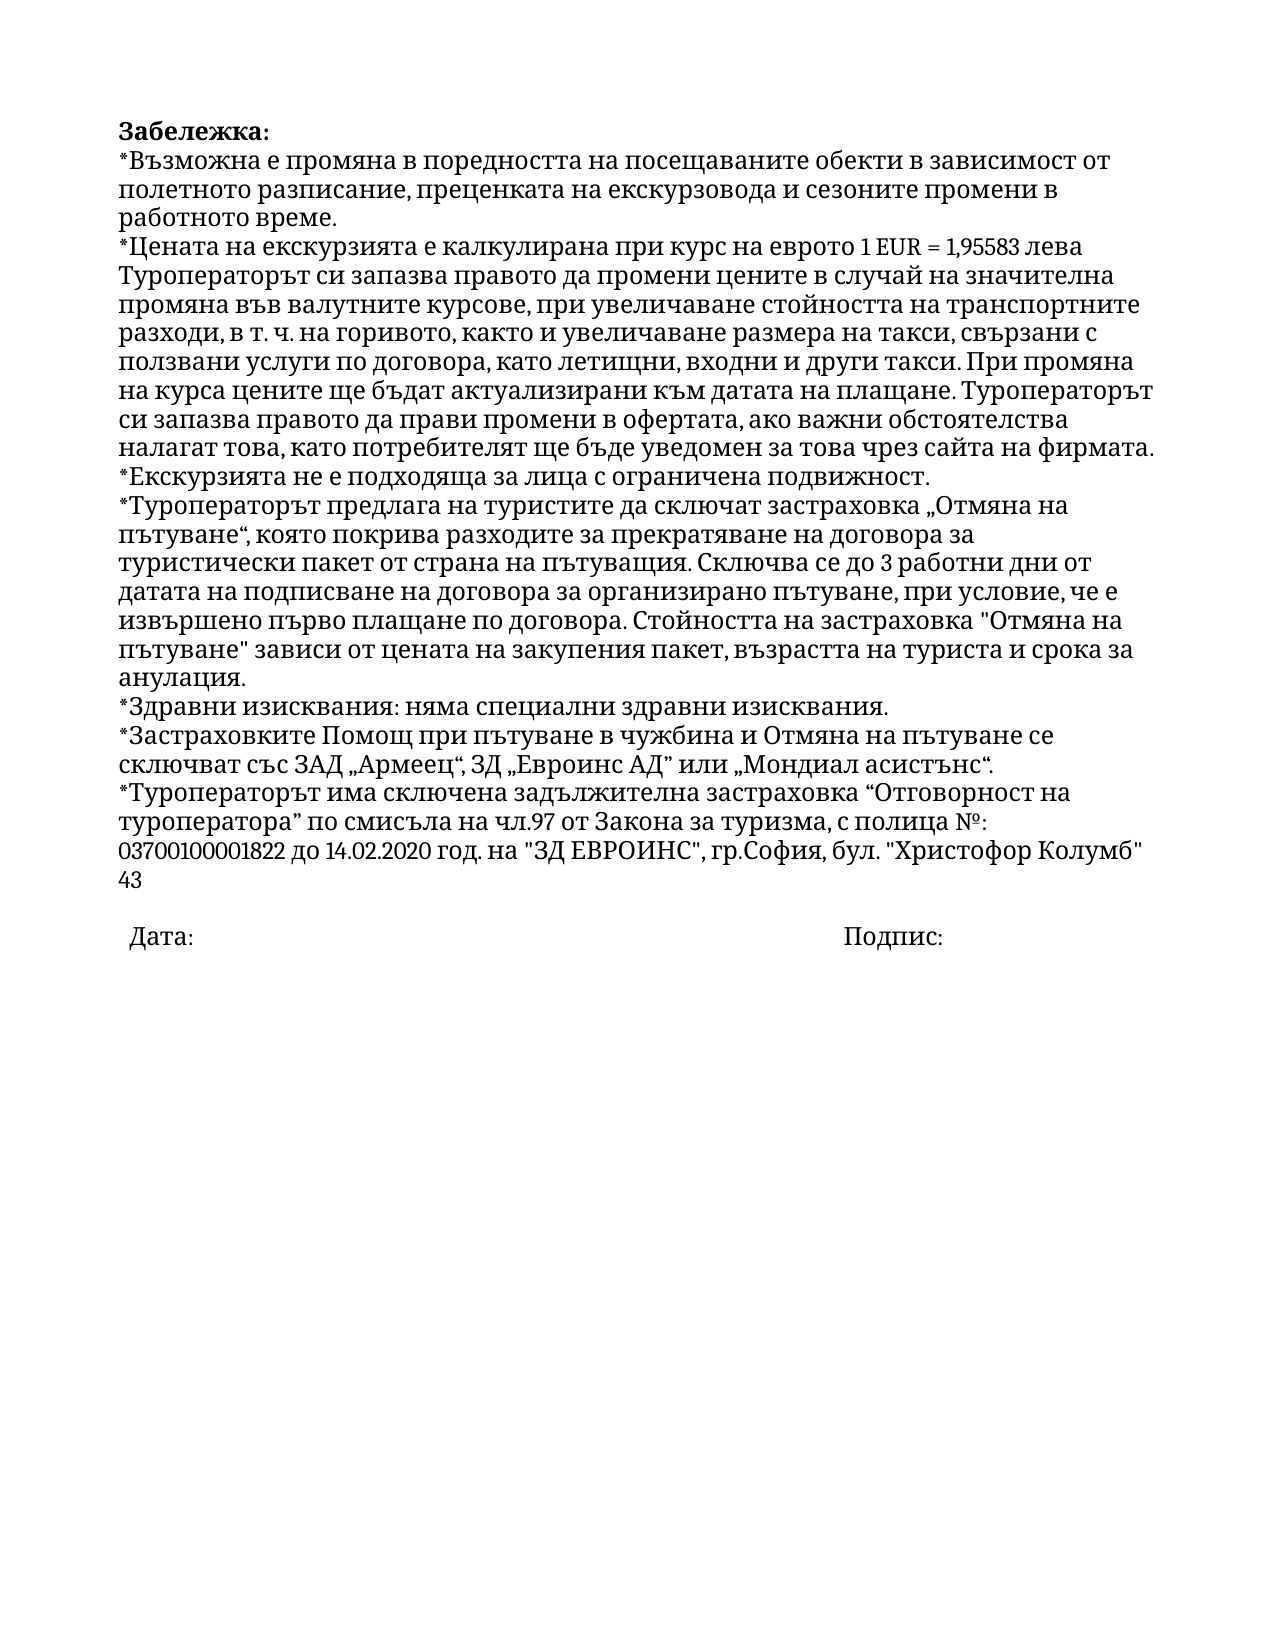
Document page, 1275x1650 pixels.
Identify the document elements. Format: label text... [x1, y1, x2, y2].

text Дата: Подпис: [118, 923, 1157, 952]
text *Екскурзията не е подходяща за лица с ограничена подвижност. [118, 463, 1157, 492]
text *Туроператорът предлага на туристите да сключат застраховка „Отмяна на пътуване“, която покрива разходите за прекратяване на договора за туристически пакет от страна на пътуващия. Сключва се до 3 работни дни от датата на подписване на договора за организирано пътуване, при условие, че е извършено първо плащане по договора. Стойността на застраховка "Отмяна на пътуване" зависи от цената на закупения пакет, възрастта на туриста и срока за анулация. [118, 492, 1157, 693]
text *Цената на екскурзията е калкулирана при курс на еврото 1 EUR = 1,95583 лева Туроператорът си запазва правото да промени цените в случай на значителна промяна във валутните курсове, при увеличаване стойността на транспортните разходи, в т. ч. на горивото, както и увеличаване размера на такси, свързани с ползвани услуги по договора, като летищни, входни и други такси. При промяна на курса цените ще бъдат актуализирани към датата на плащане. Туроператорът си запазва правото да прави промени в офертата, ако важни обстоятелства налагат това, като потребителят ще бъде уведомен за това чрез сайта на фирмата. [118, 233, 1157, 463]
text *Възможна е промяна в поредността на посещаваните обекти в зависимост от полетното разписание, преценката на екскурзовода и сезоните промени в работното време. [118, 147, 1157, 233]
text Забележка: [118, 118, 1157, 147]
text *Застраховките Помощ при пътуване в чужбина и Отмяна на пътуване се сключват със ЗАД „Армеец“, ЗД „Евроинс АД” или „Мондиал асистънс“. [118, 722, 1157, 779]
text *Здравни изисквания: няма специални здравни изисквания. [118, 693, 1157, 722]
text *Туроператорът има сключена задължителна застраховка “Отговорност на туроператора” по смисъла на чл.97 от Закона за туризма, с полица №: 03700100001822 до 14.02.2020 год. на "ЗД ЕВРОИНС", гр.София, бул. "Христофор Колумб" 43 [118, 779, 1157, 894]
